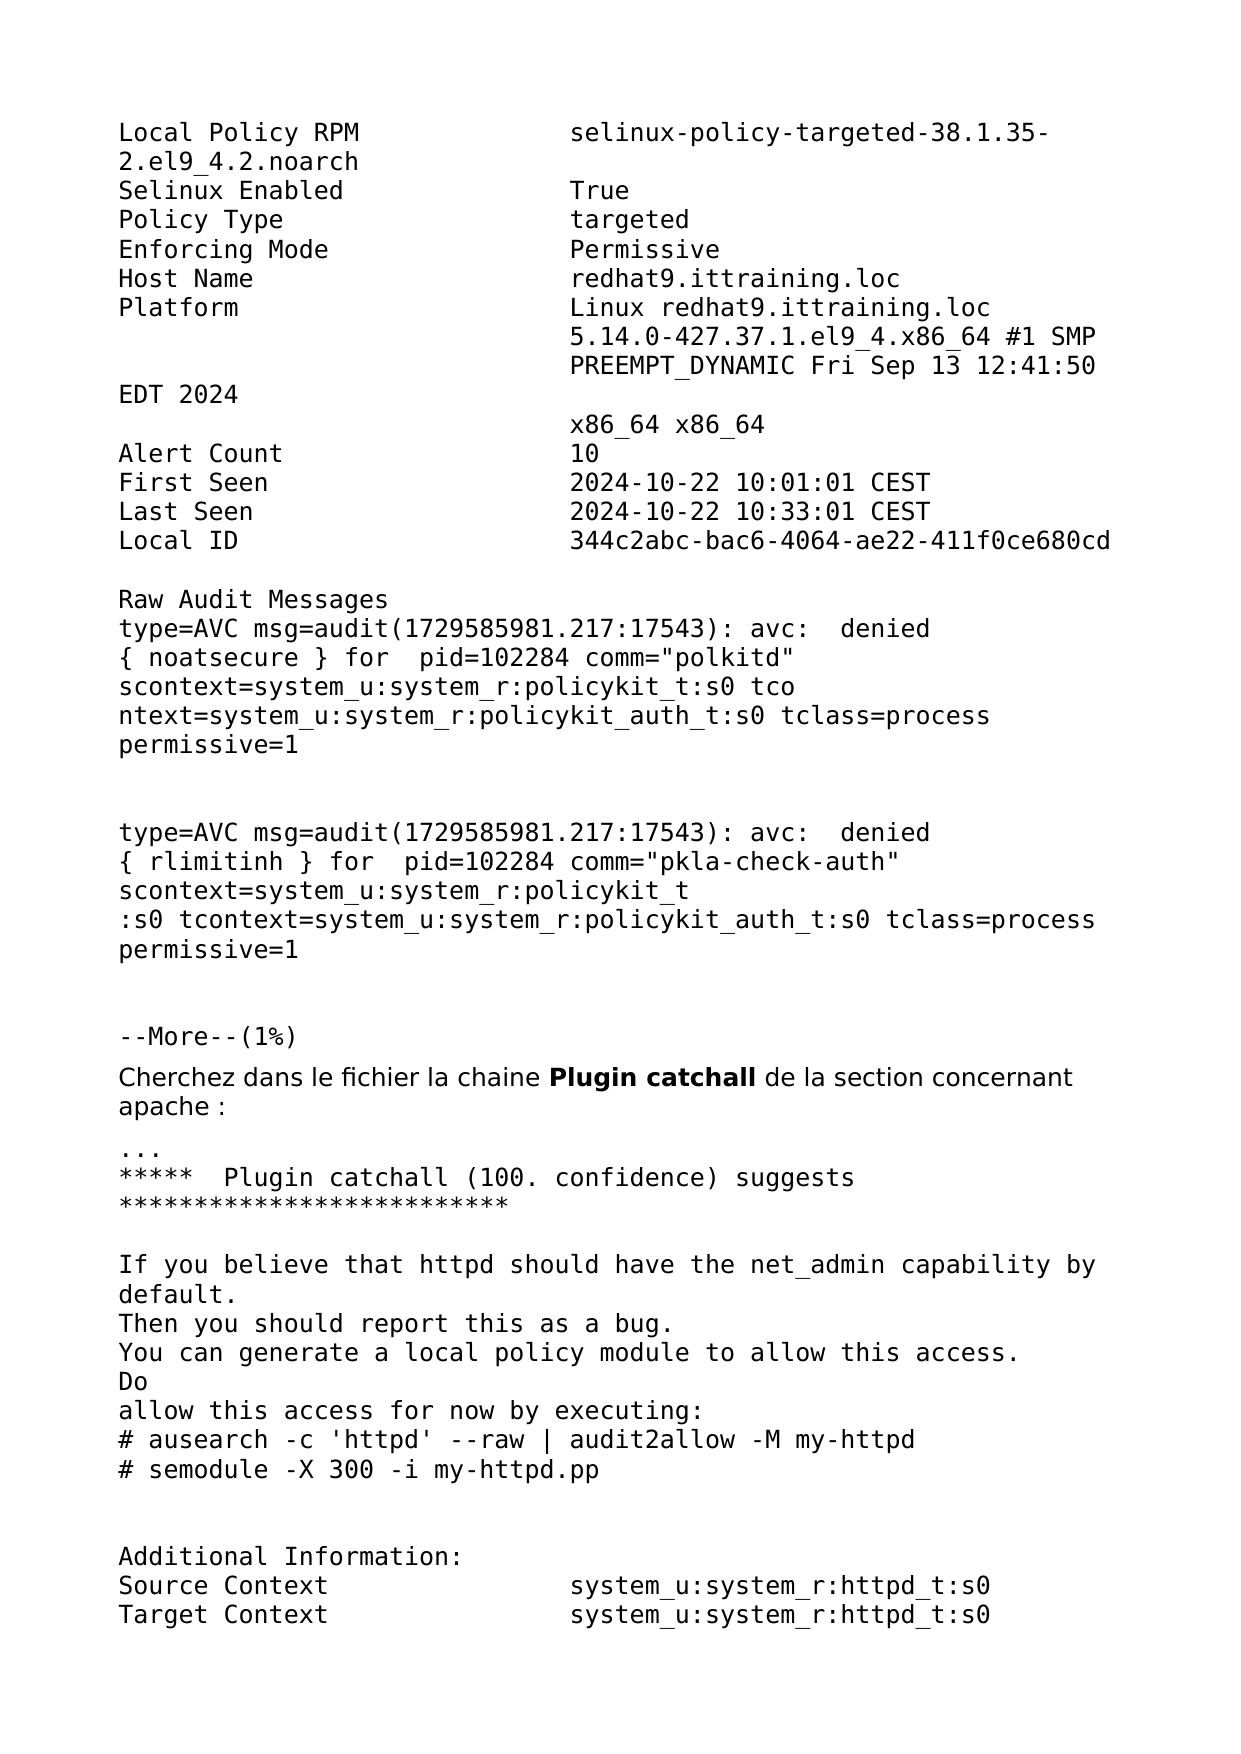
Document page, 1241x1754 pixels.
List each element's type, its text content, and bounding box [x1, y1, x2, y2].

text ... ***** Plugin catchall (100. confidence) suggests ************************** If you believe that httpd should have the net_admin capability by default. Then you should report this as a bug. You can generate a local policy module to allow this access. Do allow this access for now by executing: # ausearch -c 'httpd' --raw | audit2allow -M my-httpd # semodule -X 300 -i my-httpd.pp Additional Information: Source Context system_u:system_r:httpd_t:s0 Target Context system_u:system_r:httpd_t:s0 [118, 1134, 1122, 1630]
text Cherchez dans le fichier la chaine Plugin catchall de la section concernant apache : [118, 1063, 1122, 1122]
text Local Policy RPM selinux-policy-targeted-38.1.35-2.el9_4.2.noarch Selinux Enabled True Policy Type targeted Enforcing Mode Permissive Host Name redhat9.ittraining.loc Platform Linux redhat9.ittraining.loc 5.14.0-427.37.1.el9_4.x86_64 #1 SMP PREEMPT_DYNAMIC Fri Sep 13 12:41:50 EDT 2024 x86_64 x86_64 Alert Count 10 First Seen 2024-10-22 10:01:01 CEST Last Seen 2024-10-22 10:33:01 CEST Local ID 344c2abc-bac6-4064-ae22-411f0ce680cd Raw Audit Messages type=AVC msg=audit(1729585981.217:17543): avc: denied { noatsecure } for pid=102284 comm="polkitd" scontext=system_u:system_r:policykit_t:s0 tco ntext=system_u:system_r:policykit_auth_t:s0 tclass=process permissive=1 type=AVC msg=audit(1729585981.217:17543): avc: denied { rlimitinh } for pid=102284 comm="pkla-check-auth" scontext=system_u:system_r:policykit_t :s0 tcontext=system_u:system_r:policykit_auth_t:s0 tclass=process permissive=1 --More--(1%) [118, 118, 1122, 1051]
